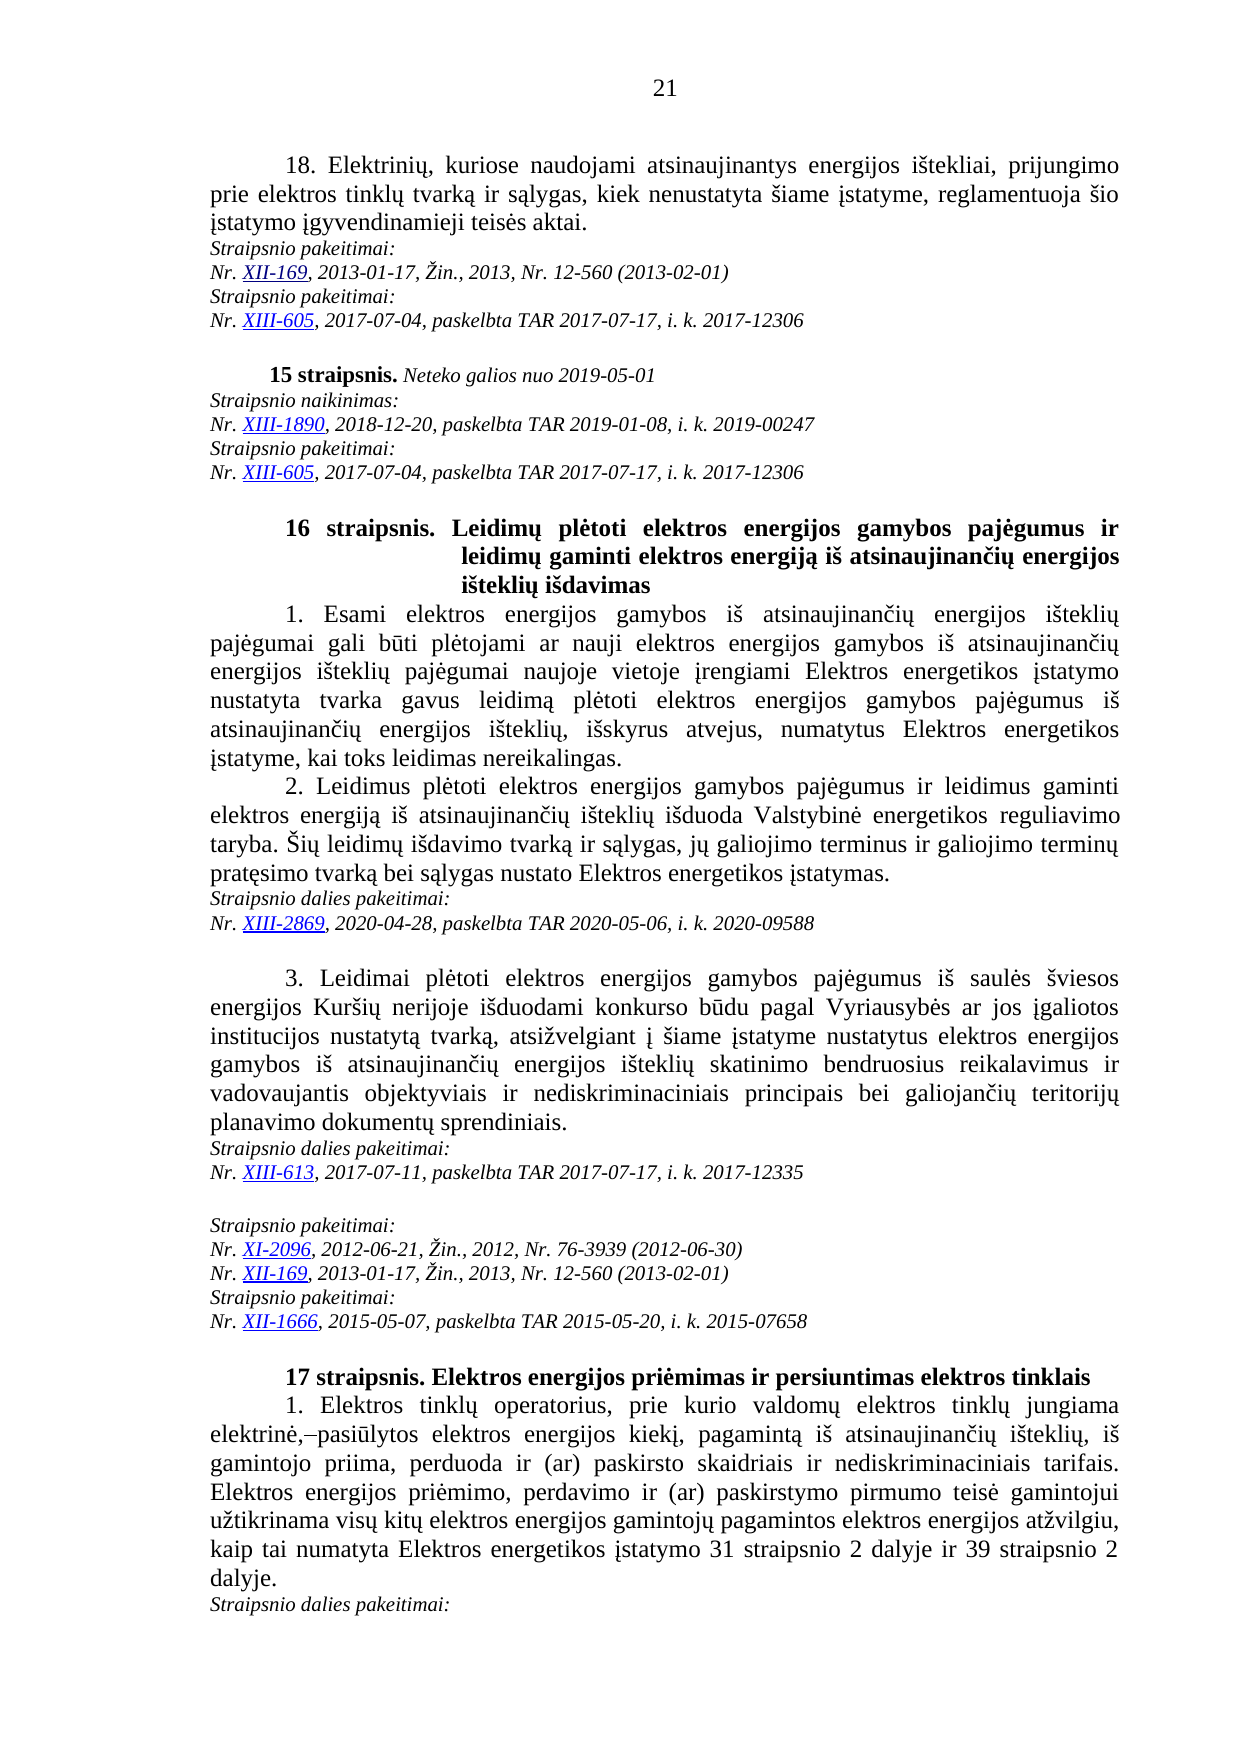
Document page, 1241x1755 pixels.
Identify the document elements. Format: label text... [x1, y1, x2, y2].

text Straipsnio pakeitimai: [210, 236, 1120, 260]
text 15 straipsnis. Neteko galios nuo 2019-05-01 [210, 361, 1120, 388]
text Nr. XIII-2869, 2020-04-28, paskelbta TAR 2020-05-06, i. k. 2020-09588 [210, 910, 1120, 934]
text Nr. XII-1666, 2015-05-07, paskelbta TAR 2015-05-20, i. k. 2015-07658 [210, 1309, 1120, 1333]
text Nr. XIII-1890, 2018-12-20, paskelbta TAR 2019-01-08, i. k. 2019-00247 [210, 412, 1120, 436]
text 18. Elektrinių, kuriose naudojami atsinaujinantys energijos ištekliai, prijungimo prie elektros tinklų tvarką ir sąlygas, kiek nenustatyta šiame įstatyme, reglamentuoja šio įstatymo įgyvendinamieji teisės aktai. [210, 150, 1120, 236]
text Straipsnio pakeitimai: [210, 1213, 1120, 1237]
text Straipsnio pakeitimai: [210, 284, 1120, 308]
text 1. Elektros tinklų operatorius, prie kurio valdomų elektros tinklų jungiama elektrinė, pasiūlytos elektros energijos kiekį, pagamintą iš atsinaujinančių išteklių, iš gamintojo priima, perduoda ir (ar) paskirsto skaidriais ir nediskriminaciniais tarifais. Elektros energijos priėmimo, perdavimo ir (ar) paskirstymo pirmumo teisė gamintojui užtikrinama visų kitų elektros energijos gamintojų pagamintos elektros energijos atžvilgiu, kaip tai numatyta Elektros energetikos įstatymo 31 straipsnio 2 dalyje ir 39 straipsnio 2 dalyje. [210, 1390, 1120, 1592]
text Straipsnio dalies pakeitimai: [210, 1592, 1120, 1616]
text Straipsnio naikinimas: [210, 388, 1120, 412]
text Nr. XIII-605, 2017-07-04, paskelbta TAR 2017-07-17, i. k. 2017-12306 [210, 308, 1120, 332]
text 3. Leidimai plėtoti elektros energijos gamybos pajėgumus iš saulės šviesos energijos Kuršių nerijoje išduodami konkurso būdu pagal Vyriausybės ar jos įgaliotos institucijos nustatytą tvarką, atsižvelgiant į šiame įstatyme nustatytus elektros energijos gamybos iš atsinaujinančių energijos išteklių skatinimo bendruosius reikalavimus ir vadovaujantis objektyviais ir nediskriminaciniais principais bei galiojančių teritorijų planavimo dokumentų sprendiniais. [210, 963, 1120, 1136]
text Nr. XI-2096, 2012-06-21, Žin., 2012, Nr. 76-3939 (2012-06-30) [210, 1237, 1120, 1261]
text Straipsnio dalies pakeitimai: [210, 886, 1120, 910]
text 2. Leidimus plėtoti elektros energijos gamybos pajėgumus ir leidimus gaminti elektros energiją iš atsinaujinančių išteklių išduoda Valstybinė energetikos reguliavimo taryba. Šių leidimų išdavimo tvarką ir sąlygas, jų galiojimo terminus ir galiojimo terminų pratęsimo tvarką bei sąlygas nustato Elektros energetikos įstatymas. [210, 771, 1120, 886]
text Straipsnio pakeitimai: [210, 436, 1120, 460]
text Nr. XIII-613, 2017-07-11, paskelbta TAR 2017-07-17, i. k. 2017-12335 [210, 1160, 1120, 1184]
text Nr. XIII-605, 2017-07-04, paskelbta TAR 2017-07-17, i. k. 2017-12306 [210, 460, 1120, 484]
text 1. Esami elektros energijos gamybos iš atsinaujinančių energijos išteklių pajėgumai gali būti plėtojami ar nauji elektros energijos gamybos iš atsinaujinančių energijos išteklių pajėgumai naujoje vietoje įrengiami Elektros energetikos įstatymo nustatyta tvarka gavus leidimą plėtoti elektros energijos gamybos pajėgumus iš atsinaujinančių energijos išteklių, išskyrus atvejus, numatytus Elektros energetikos įstatyme, kai toks leidimas nereikalingas. [210, 599, 1120, 771]
text Straipsnio pakeitimai: [210, 1285, 1120, 1309]
text Nr. XII-169, 2013-01-17, Žin., 2013, Nr. 12-560 (2013-02-01) [210, 260, 1120, 284]
text Nr. XII-169, 2013-01-17, Žin., 2013, Nr. 12-560 (2013-02-01) [210, 1261, 1120, 1285]
text 16 straipsnis. Leidimų plėtoti elektros energijos gamybos pajėgumus ir leidimų gaminti elektros energiją iš atsinaujinančių energijos išteklių išdavimas [285, 513, 1120, 599]
text Straipsnio dalies pakeitimai: [210, 1136, 1120, 1160]
text 17 straipsnis. Elektros energijos priėmimas ir persiuntimas elektros tinklais [210, 1362, 1120, 1390]
